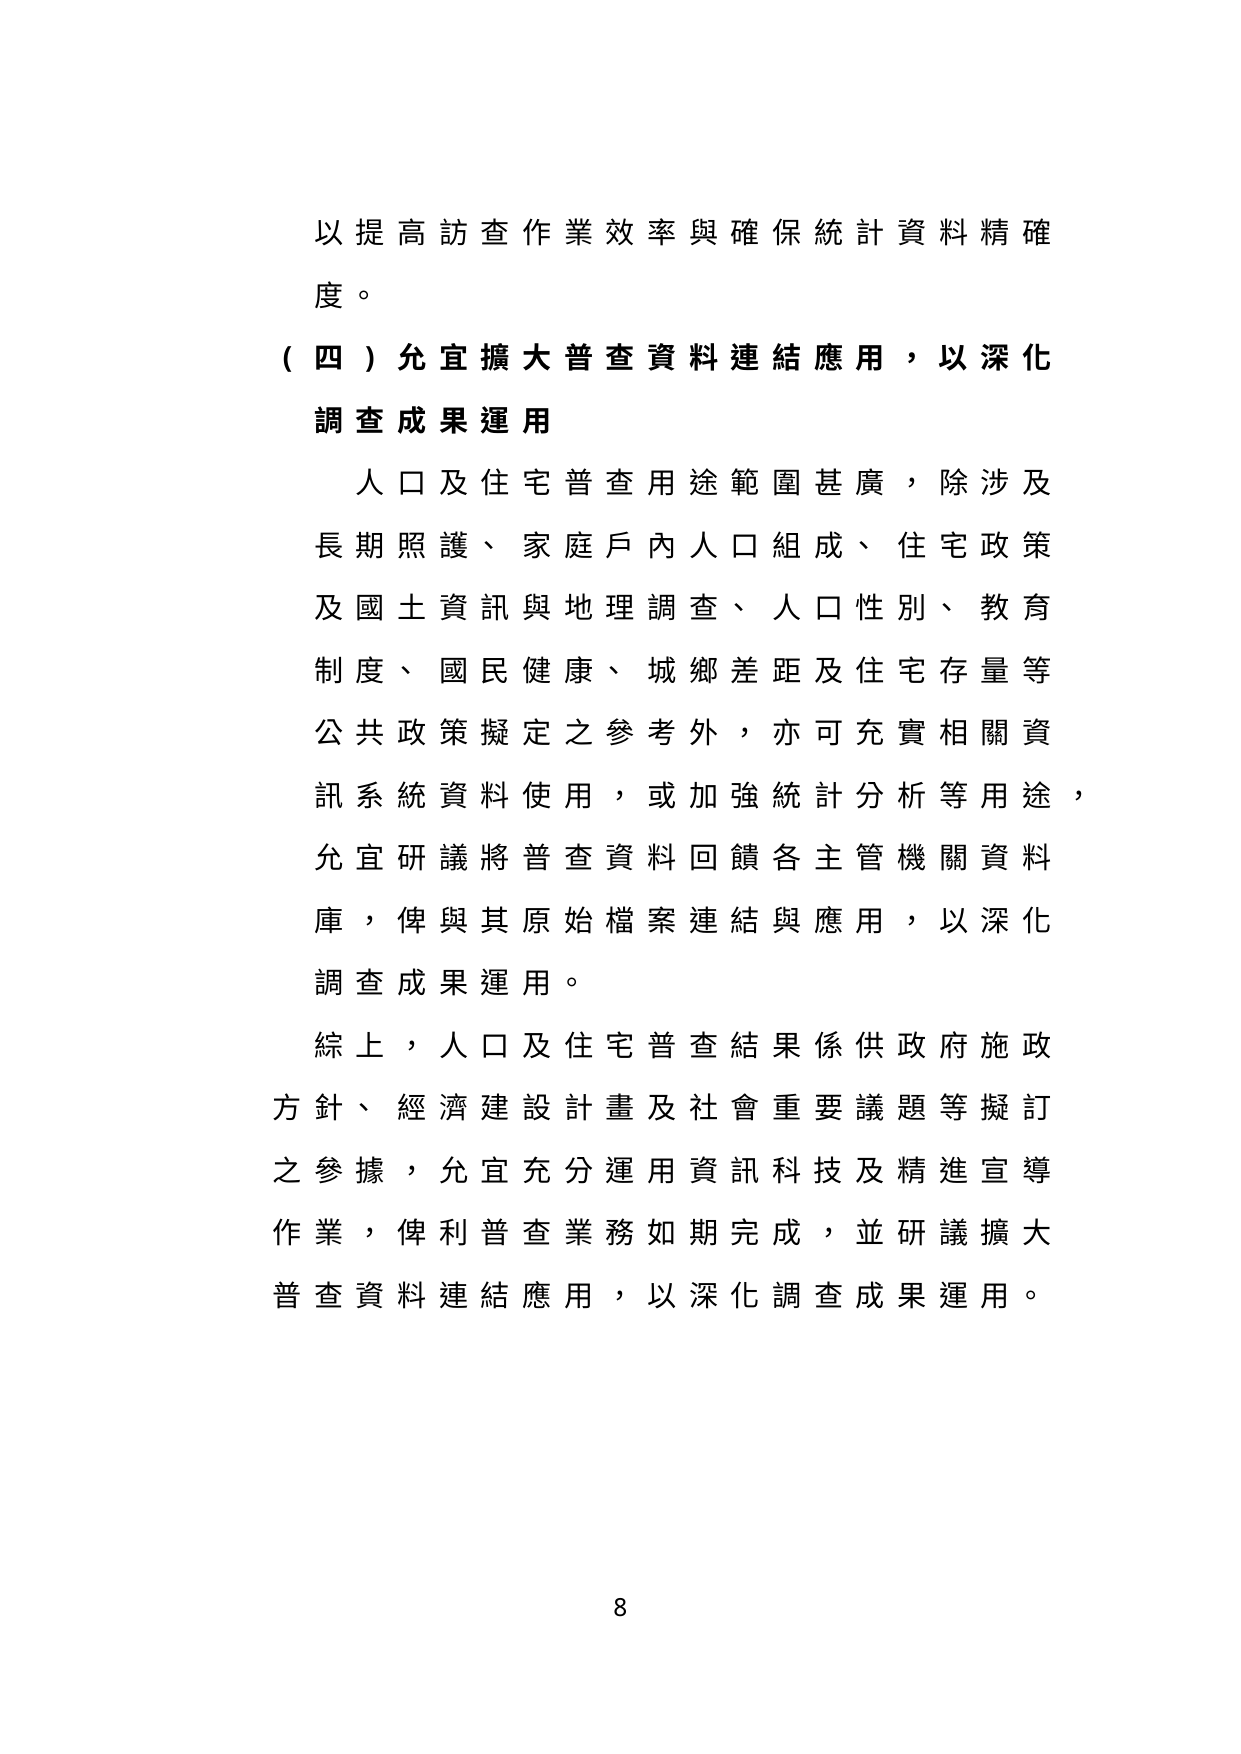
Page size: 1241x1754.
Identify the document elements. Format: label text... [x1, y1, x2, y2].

text 綜上，人口及住宅普查結果係供政府施政方針、經濟建設計畫及社會重要議題等擬訂之參據，允宜充分運用資訊科技及精進宣導作業，俾利普查業務如期完成，並研議擴大普查資料連結應用，以深化調查成果運用。 [242, 1002, 1058, 1314]
text 隨社會經濟環境迅速變遷，民眾自覺意識提升，囿於蒐集與其個人有關之各種資料，易滋生隱私侵害疑慮，致調查資料取得更加困難，成為統計調查發展逐漸面臨之困境。是以，政府辦理各類公務統計調查時，除研議如何保障民眾隱私權與資料使用之權利，以取得民眾對於政府信賴感，願意主動配合提供資料外，並應持續精進宣導作業，加強統計調查人力教育訓練，以提高訪查作業效率與確保統計資料精確度。 [271, 189, 1058, 314]
text 人口及住宅普查用途範圍甚廣，除涉及長期照護、家庭戶內人口組成、住宅政策及國土資訊與地理調查、人口性別、教育制度、國民健康、城鄉差距及住宅存量等公共政策擬定之參考外，亦可充實相關資訊系統資料使用，或加強統計分析等用途，允宜研議將普查資料回饋各主管機關資料庫，俾與其原始檔案連結與應用，以深化調查成果運用。 [271, 439, 1058, 1002]
text (四)允宜擴大普查資料連結應用，以深化調查成果運用 [242, 314, 1058, 439]
